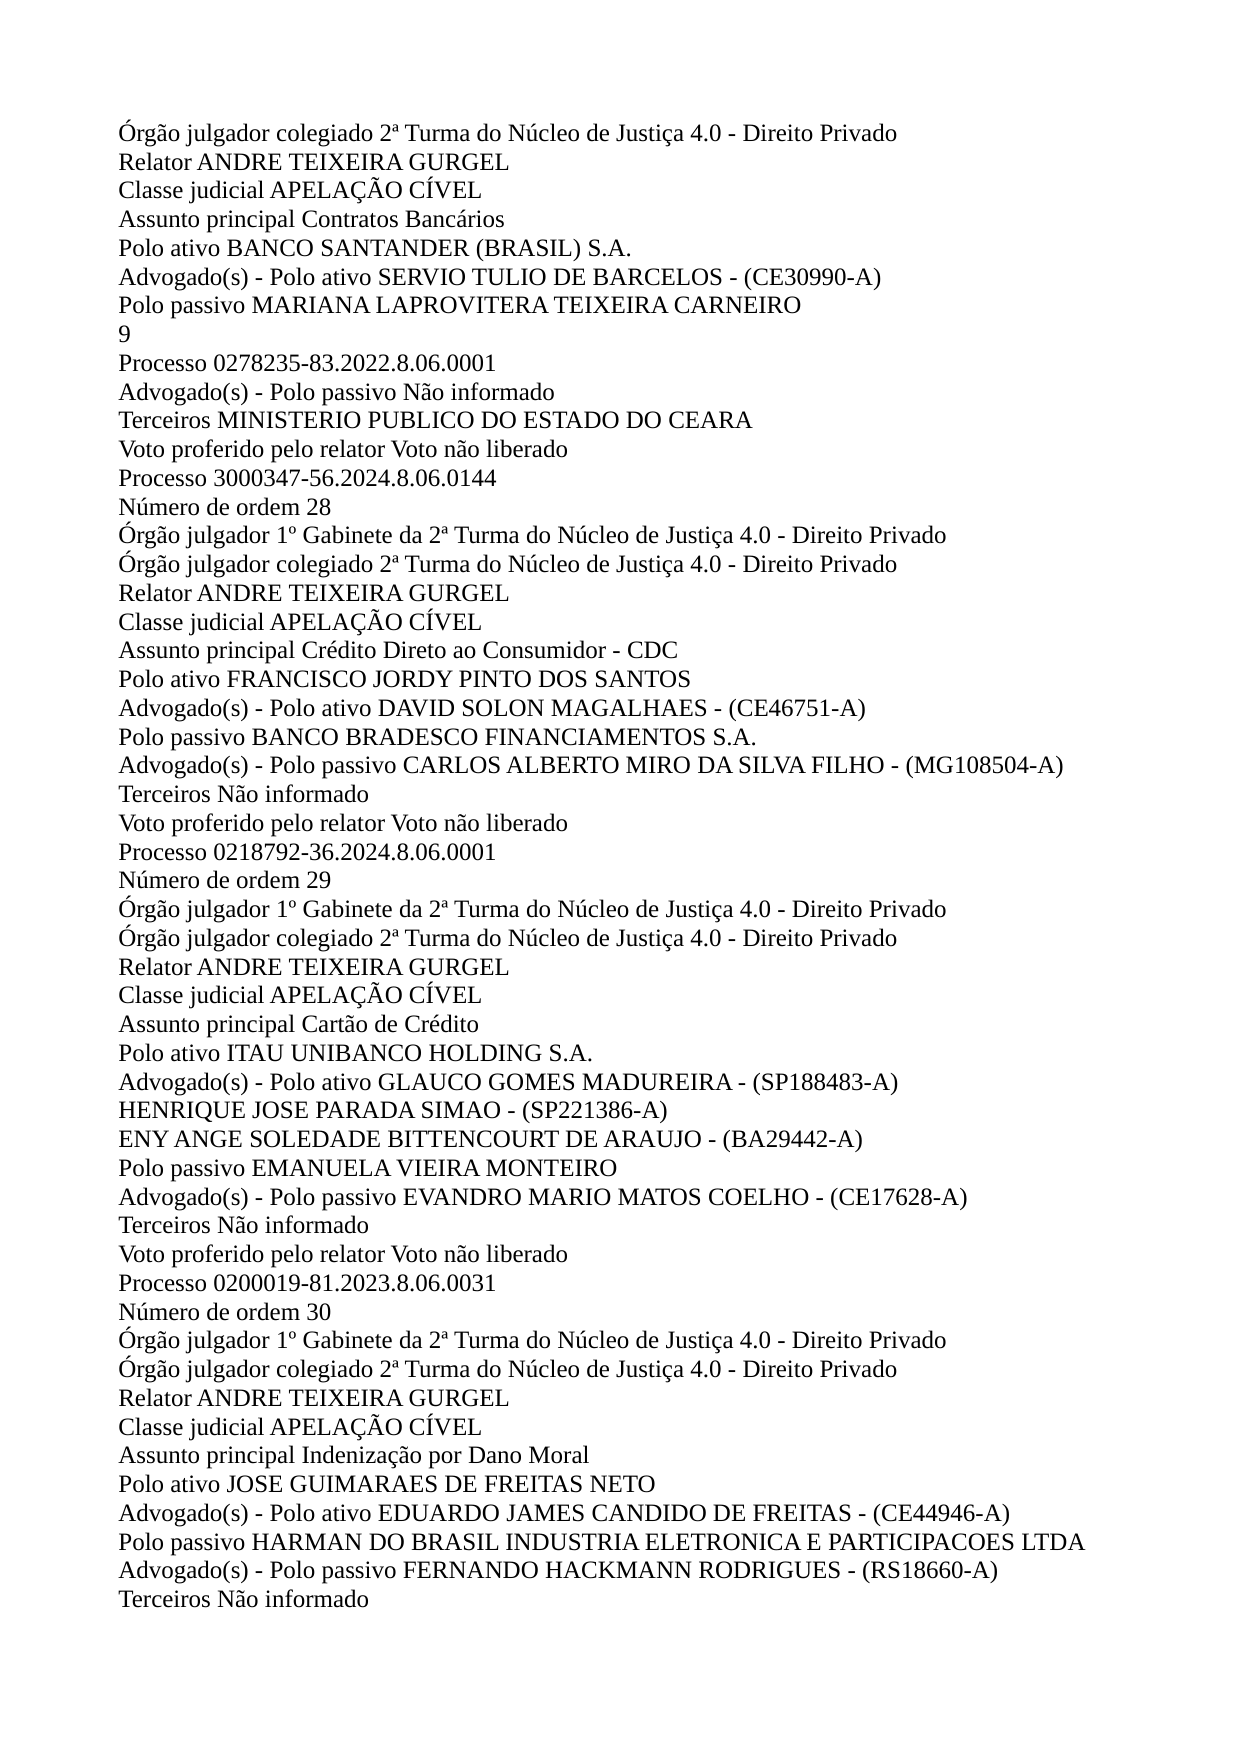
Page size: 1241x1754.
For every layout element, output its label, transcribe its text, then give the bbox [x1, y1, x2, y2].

text Terceiros MINISTERIO PUBLICO DO ESTADO DO CEARA [118, 406, 1122, 434]
text Órgão julgador 1º Gabinete da 2ª Turma do Núcleo de Justiça 4.0 - Direito Privado [118, 894, 1122, 923]
text Polo passivo BANCO BRADESCO FINANCIAMENTOS S.A. [118, 722, 1122, 751]
text Advogado(s) - Polo passivo Não informado [118, 377, 1122, 406]
text Número de ordem 28 [118, 492, 1122, 521]
text Advogado(s) - Polo ativo DAVID SOLON MAGALHAES - (CE46751-A) [118, 693, 1122, 722]
text Processo 0218792-36.2024.8.06.0001 [118, 837, 1122, 866]
text ENY ANGE SOLEDADE BITTENCOURT DE ARAUJO - (BA29442-A) [118, 1124, 1122, 1153]
text Processo 0278235-83.2022.8.06.0001 [118, 348, 1122, 377]
text Advogado(s) - Polo passivo EVANDRO MARIO MATOS COELHO - (CE17628-A) [118, 1182, 1122, 1211]
text Órgão julgador 1º Gabinete da 2ª Turma do Núcleo de Justiça 4.0 - Direito Privado [118, 1326, 1122, 1354]
text Assunto principal Crédito Direto ao Consumidor - CDC [118, 636, 1122, 664]
text Assunto principal Indenização por Dano Moral [118, 1441, 1122, 1469]
text Polo ativo ITAU UNIBANCO HOLDING S.A. [118, 1038, 1122, 1067]
text Polo passivo HARMAN DO BRASIL INDUSTRIA ELETRONICA E PARTICIPACOES LTDA [118, 1527, 1122, 1556]
text Número de ordem 29 [118, 866, 1122, 894]
text Órgão julgador colegiado 2ª Turma do Núcleo de Justiça 4.0 - Direito Privado [118, 118, 1122, 147]
text Polo ativo BANCO SANTANDER (BRASIL) S.A. [118, 233, 1122, 262]
text Advogado(s) - Polo ativo SERVIO TULIO DE BARCELOS - (CE30990-A) [118, 262, 1122, 291]
text Voto proferido pelo relator Voto não liberado [118, 808, 1122, 837]
text Relator ANDRE TEIXEIRA GURGEL [118, 1383, 1122, 1412]
text Classe judicial APELAÇÃO CÍVEL [118, 176, 1122, 204]
text Terceiros Não informado [118, 1211, 1122, 1239]
text Classe judicial APELAÇÃO CÍVEL [118, 981, 1122, 1009]
text Advogado(s) - Polo ativo EDUARDO JAMES CANDIDO DE FREITAS - (CE44946-A) [118, 1498, 1122, 1527]
text Relator ANDRE TEIXEIRA GURGEL [118, 147, 1122, 176]
text Advogado(s) - Polo passivo FERNANDO HACKMANN RODRIGUES - (RS18660-A) [118, 1556, 1122, 1584]
text Polo ativo FRANCISCO JORDY PINTO DOS SANTOS [118, 664, 1122, 693]
text Classe judicial APELAÇÃO CÍVEL [118, 1412, 1122, 1441]
text HENRIQUE JOSE PARADA SIMAO - (SP221386-A) [118, 1096, 1122, 1124]
text Polo passivo MARIANA LAPROVITERA TEIXEIRA CARNEIRO [118, 291, 1122, 319]
text Assunto principal Contratos Bancários [118, 204, 1122, 233]
text Terceiros Não informado [118, 779, 1122, 808]
text Terceiros Não informado [118, 1584, 1122, 1613]
text Polo ativo JOSE GUIMARAES DE FREITAS NETO [118, 1469, 1122, 1498]
text Número de ordem 30 [118, 1297, 1122, 1326]
text Advogado(s) - Polo passivo CARLOS ALBERTO MIRO DA SILVA FILHO - (MG108504-A) [118, 751, 1122, 779]
text Órgão julgador colegiado 2ª Turma do Núcleo de Justiça 4.0 - Direito Privado [118, 549, 1122, 578]
text Órgão julgador 1º Gabinete da 2ª Turma do Núcleo de Justiça 4.0 - Direito Privado [118, 521, 1122, 549]
text Órgão julgador colegiado 2ª Turma do Núcleo de Justiça 4.0 - Direito Privado [118, 923, 1122, 952]
text Relator ANDRE TEIXEIRA GURGEL [118, 578, 1122, 607]
text Polo passivo EMANUELA VIEIRA MONTEIRO [118, 1153, 1122, 1182]
text Classe judicial APELAÇÃO CÍVEL [118, 607, 1122, 636]
text Assunto principal Cartão de Crédito [118, 1009, 1122, 1038]
text Processo 3000347-56.2024.8.06.0144 [118, 463, 1122, 492]
text Órgão julgador colegiado 2ª Turma do Núcleo de Justiça 4.0 - Direito Privado [118, 1354, 1122, 1383]
text Processo 0200019-81.2023.8.06.0031 [118, 1268, 1122, 1297]
text Voto proferido pelo relator Voto não liberado [118, 1239, 1122, 1268]
text Advogado(s) - Polo ativo GLAUCO GOMES MADUREIRA - (SP188483-A) [118, 1067, 1122, 1096]
text Relator ANDRE TEIXEIRA GURGEL [118, 952, 1122, 981]
text Voto proferido pelo relator Voto não liberado [118, 434, 1122, 463]
text 9 [118, 319, 1122, 348]
